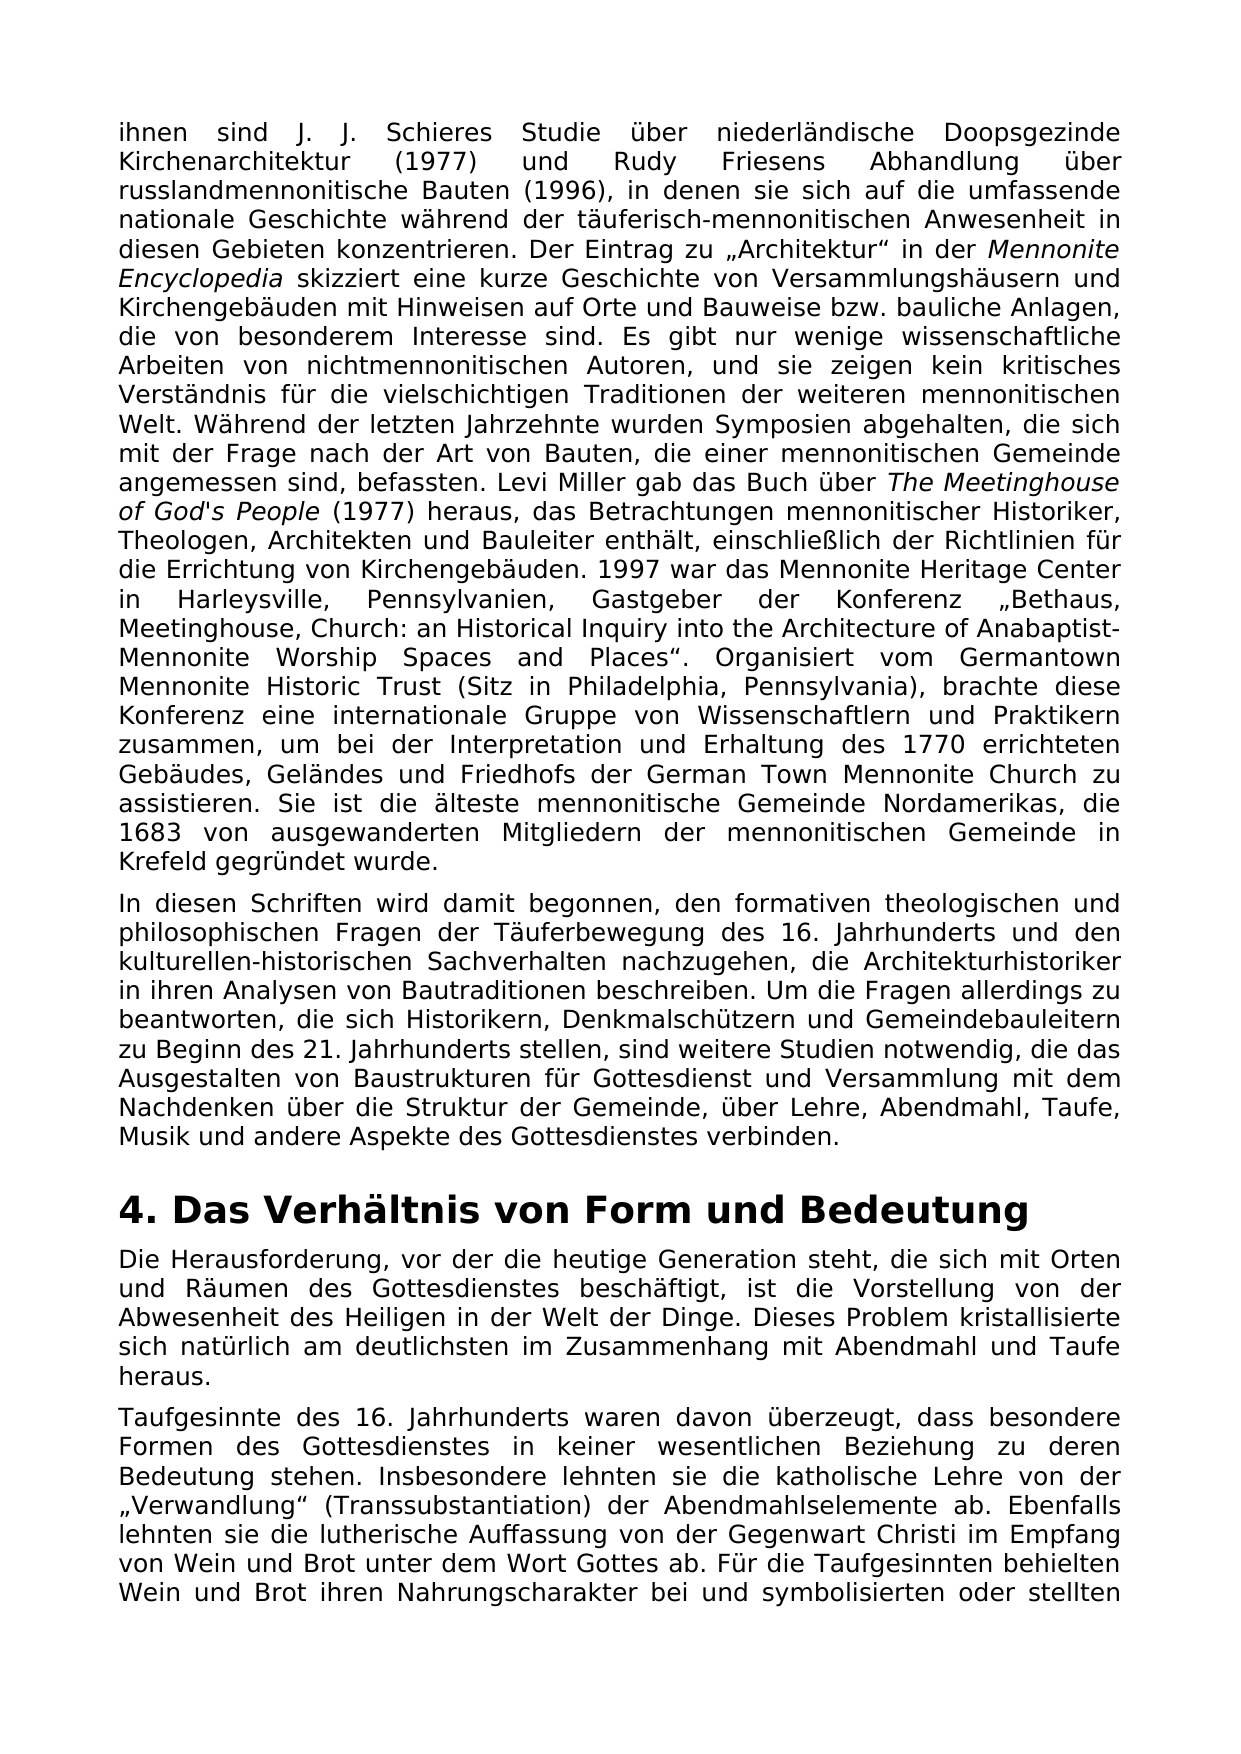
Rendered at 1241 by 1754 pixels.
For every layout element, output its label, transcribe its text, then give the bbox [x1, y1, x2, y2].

text Taufgesinnte des 16. Jahrhunderts waren davon überzeugt, dass besondere Formen des Gottesdienstes in keiner wesentlichen Beziehung zu deren Bedeutung stehen. Insbesondere lehnten sie die katholische Lehre von der „Verwandlung“ (Transsubstantiation) der Abendmahlselemente ab. Ebenfalls lehnten sie die lutherische Auffassung von der Gegenwart Christi im Empfang von Wein und Brot unter dem Wort Gottes ab. Für die Taufgesinnten behielten Wein und Brot ihren Nahrungscharakter bei und symbolisierten oder stellten [118, 1403, 1122, 1608]
text In diesen Schriften wird damit begonnen, den formativen theologischen und philosophischen Fragen der Täuferbewegung des 16. Jahrhunderts und den kulturellen-historischen Sachverhalten nachzugehen, die Architekturhistoriker in ihren Analysen von Bautraditionen beschreiben. Um die Fragen allerdings zu beantworten, die sich Historikern, Denkmalschützern und Gemeindebauleitern zu Beginn des 21. Jahrhunderts stellen, sind weitere Studien notwendig, die das Ausgestalten von Baustrukturen für Gottesdienst und Versammlung mit dem Nachdenken über die Struktur der Gemeinde, über Lehre, Abendmahl, Taufe, Musik und andere Aspekte des Gottesdienstes verbinden. [118, 889, 1122, 1151]
text Die Herausforderung, vor der die heutige Generation steht, die sich mit Orten und Räumen des Gottesdienstes beschäftigt, ist die Vorstellung von der Abwesenheit des Heiligen in der Welt der Dinge. Dieses Problem kristallisierte sich natürlich am deutlichsten im Zusammenhang mit Abendmahl und Taufe heraus. [118, 1245, 1122, 1391]
subtitle 4. Das Verhältnis von Form und Bedeutung [118, 1189, 1122, 1233]
text ihnen sind J. J. Schieres Studie über niederländische Doopsgezinde Kirchenarchitektur (1977) und Rudy Friesens Abhandlung über russlandmennonitische Bauten (1996), in denen sie sich auf die umfassende nationale Geschichte während der täuferisch-mennonitischen Anwesenheit in diesen Gebieten konzentrieren. Der Eintrag zu „Architektur“ in der Mennonite Encyclopedia skizziert eine kurze Geschichte von Versammlungshäusern und Kirchengebäuden mit Hinweisen auf Orte und Bauweise bzw. bauliche Anlagen, die von besonderem Interesse sind. Es gibt nur wenige wissenschaftliche Arbeiten von nichtmennonitischen Autoren, und sie zeigen kein kritisches Verständnis für die vielschichtigen Traditionen der weiteren mennonitischen Welt. Während der letzten Jahrzehnte wurden Symposien abgehalten, die sich mit der Frage nach der Art von Bauten, die einer mennonitischen Gemeinde angemessen sind, befassten. Levi Miller gab das Buch über The Meetinghouse of God's People (1977) heraus, das Betrachtungen mennonitischer Historiker, Theologen, Architekten und Bauleiter enthält, einschließlich der Richtlinien für die Errichtung von Kirchengebäuden. 1997 war das Mennonite Heritage Center in Harleysville, Pennsylvanien, Gastgeber der Konferenz „Bethaus, Meetinghouse, Church: an Historical Inquiry into the Architecture of Anabaptist-Mennonite Worship Spaces and Places“. Organisiert vom Germantown Mennonite Historic Trust (Sitz in Philadelphia, Pennsylvania), brachte diese Konferenz eine internationale Gruppe von Wissenschaftlern und Praktikern zusammen, um bei der Interpretation und Erhaltung des 1770 errichteten Gebäudes, Geländes und Friedhofs der German Town Mennonite Church zu assistieren. Sie ist die älteste mennonitische Gemeinde Nordamerikas, die 1683 von ausgewanderten Mitgliedern der mennonitischen Gemeinde in Krefeld gegründet wurde. [118, 118, 1122, 876]
